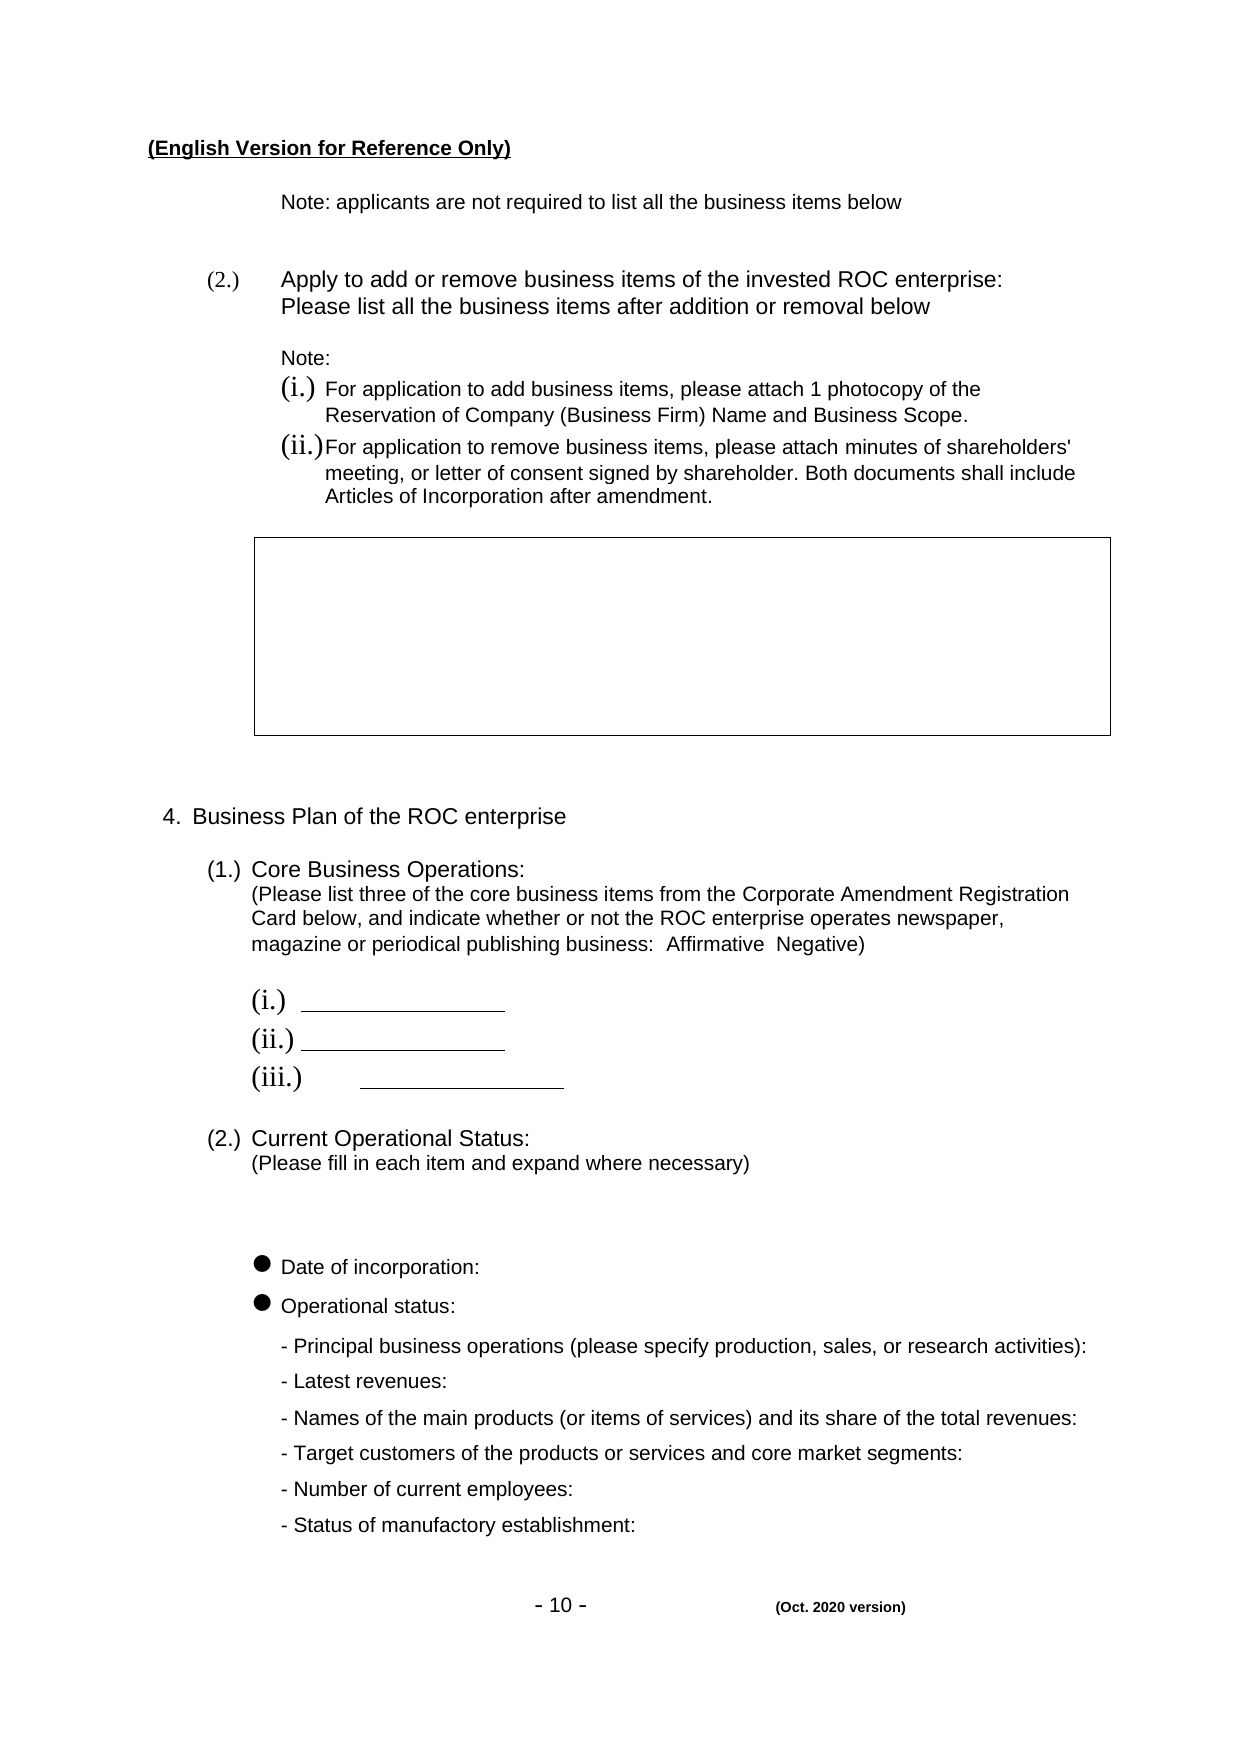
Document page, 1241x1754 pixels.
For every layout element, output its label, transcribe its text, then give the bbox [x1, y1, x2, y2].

list Current Operational Status: [207, 1124, 1092, 1151]
text (Please list three of the core business items from the Corporate Amendment Registration Card below, and indicate whether or not the ROC enterprise operates newspaper, magazine or periodical publishing business: Affirmative Negative) [251, 882, 1092, 956]
list Date of incorporation: [251, 1254, 1092, 1280]
text Please list all the business items after addition or removal below [251, 293, 1092, 319]
text - Target customers of the products or services and core market segments: [281, 1441, 1092, 1465]
text - Status of manufactory establishment: [281, 1513, 1092, 1537]
text - Latest revenues: [281, 1369, 1092, 1393]
text (Please fill in each item and expand where necessary) [251, 1151, 1092, 1175]
text Note: [251, 345, 1092, 369]
text Note: applicants are not required to list all the business items below [251, 189, 1092, 213]
text - Number of current employees: [281, 1477, 1092, 1501]
table_header [255, 538, 1110, 735]
list For application to remove business items, please attach minutes of shareholders' meeting, or letter of consent signed by shareholder. Both documents shall include Articles of Incorporation after amendment. [281, 427, 1092, 508]
list Operational status: [251, 1294, 1092, 1320]
list Apply to add or remove business items of the invested ROC enterprise: [207, 266, 1092, 293]
list For application to add business items, please attach 1 photocopy of the Reservation of Company (Business Firm) Name and Business Scope. [281, 369, 1092, 427]
list Business Plan of the ROC enterprise [162, 803, 1092, 829]
text - Principal business operations (please specify production, sales, or research activities): [281, 1333, 1092, 1357]
text - Names of the main products (or items of services) and its share of the total revenues: [281, 1405, 1092, 1429]
list Core Business Operations: [207, 856, 1092, 882]
